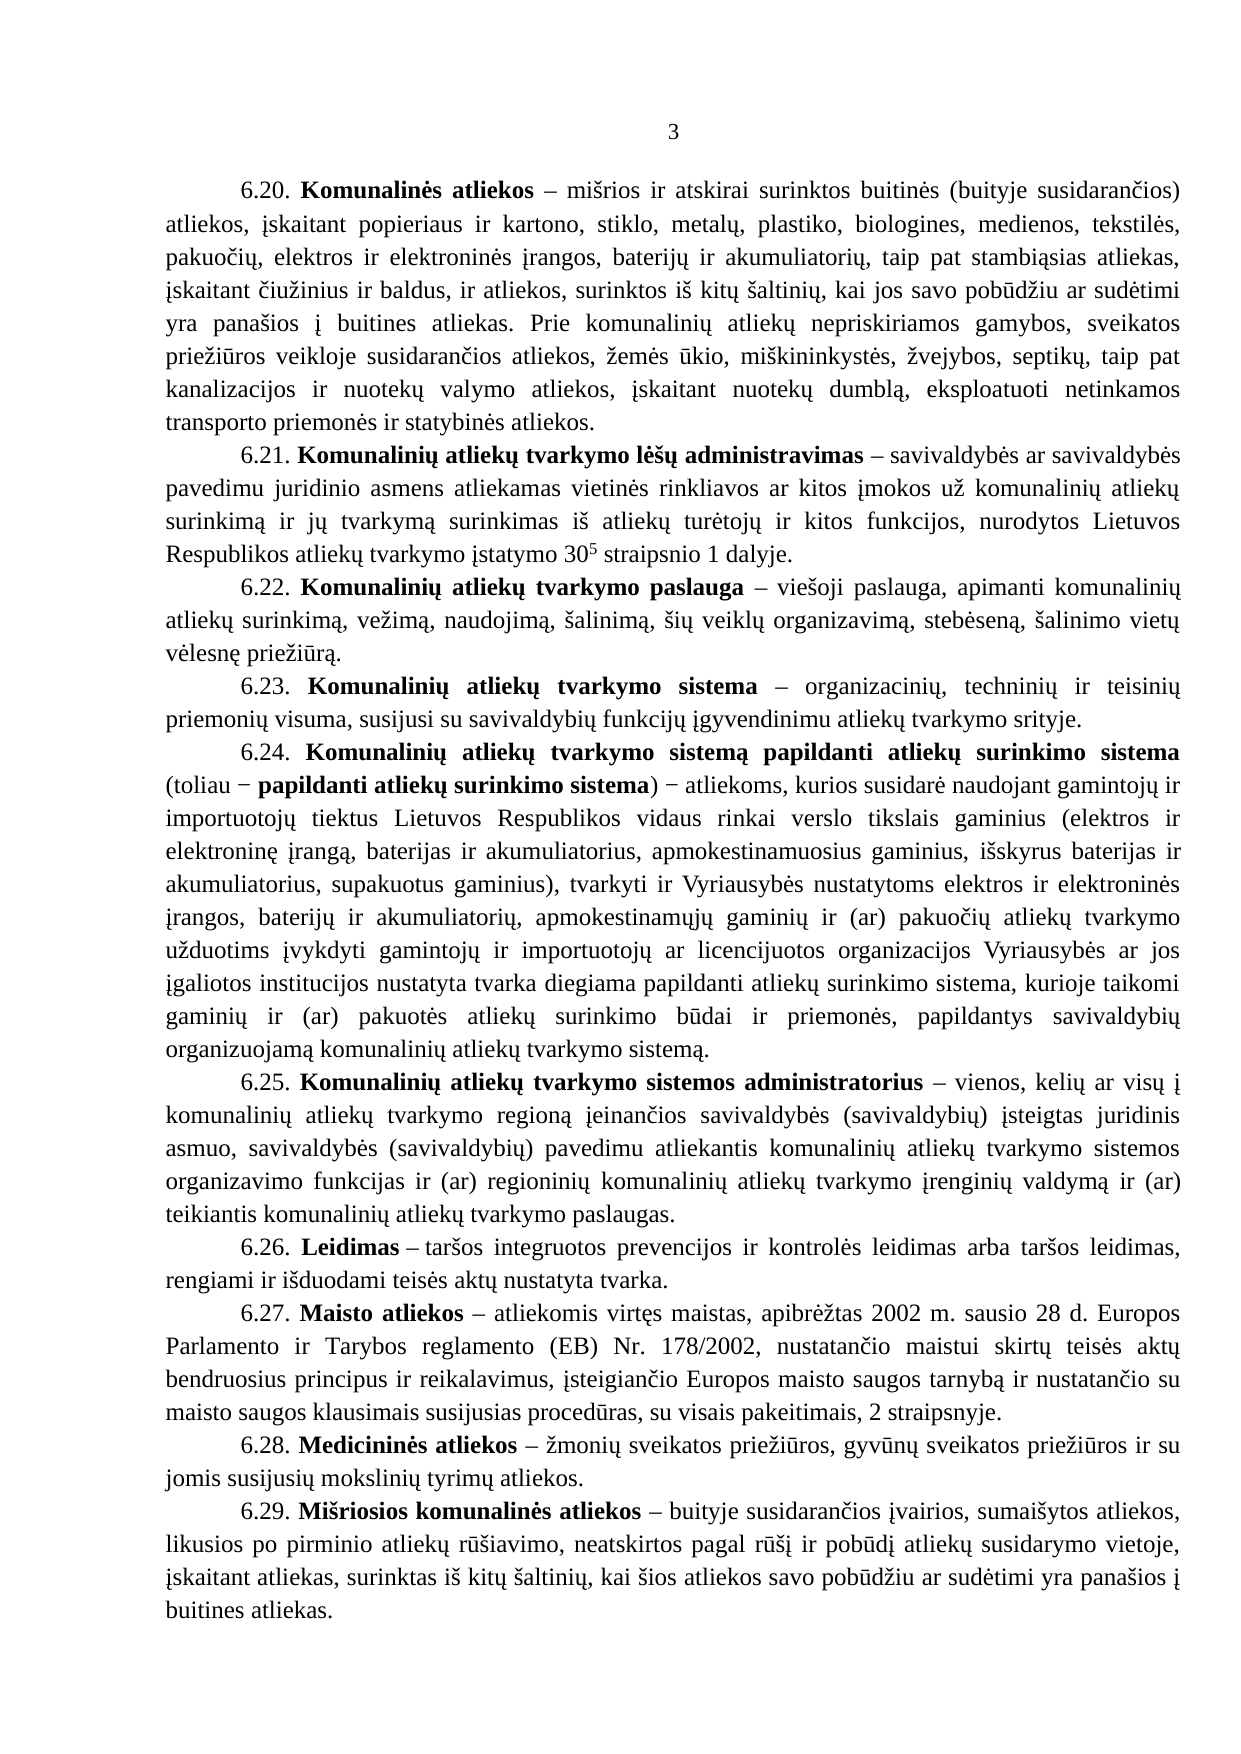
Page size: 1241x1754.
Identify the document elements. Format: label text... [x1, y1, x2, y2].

text 6.28. Medicininės atliekos – žmonių sveikatos priežiūros, gyvūnų sveikatos priežiūros ir su jomis susijusių mokslinių tyrimų atliekos. [165, 1430, 1181, 1492]
text 6.26. Leidimas – taršos integruotos prevencijos ir kontrolės leidimas arba taršos leidimas, rengiami ir išduodami teisės aktų nustatyta tvarka. [165, 1232, 1181, 1294]
text 6.29. Mišriosios komunalinės atliekos – buityje susidarančios įvairios, sumaišytos atliekos, likusios po pirminio atliekų rūšiavimo, neatskirtos pagal rūšį ir pobūdį atliekų susidarymo vietoje, įskaitant atliekas, surinktas iš kitų šaltinių, kai šios atliekos savo pobūdžiu ar sudėtimi yra panašios į buitines atliekas. [165, 1496, 1181, 1624]
text 6.24. Komunalinių atliekų tvarkymo sistemą papildanti atliekų surinkimo sistema (toliau − papildanti atliekų surinkimo sistema) − atliekoms, kurios susidarė naudojant gamintojų ir importuotojų tiektus Lietuvos Respublikos vidaus rinkai verslo tikslais gaminius (elektros ir elektroninę įrangą, baterijas ir akumuliatorius, apmokestinamuosius gaminius, išskyrus baterijas ir akumuliatorius, supakuotus gaminius), tvarkyti ir Vyriausybės nustatytoms elektros ir elektroninės įrangos, baterijų ir akumuliatorių, apmokestinamųjų gaminių ir (ar) pakuočių atliekų tvarkymo užduotims įvykdyti gamintojų ir importuotojų ar licencijuotos organizacijos Vyriausybės ar jos įgaliotos institucijos nustatyta tvarka diegiama papildanti atliekų surinkimo sistema, kurioje taikomi gaminių ir (ar) pakuotės atliekų surinkimo būdai ir priemonės, papildantys savivaldybių organizuojamą komunalinių atliekų tvarkymo sistemą. [165, 737, 1181, 1063]
text 6.25. Komunalinių atliekų tvarkymo sistemos administratorius – vienos, kelių ar visų į komunalinių atliekų tvarkymo regioną įeinančios savivaldybės (savivaldybių) įsteigtas juridinis asmuo, savivaldybės (savivaldybių) pavedimu atliekantis komunalinių atliekų tvarkymo sistemos organizavimo funkcijas ir (ar) regioninių komunalinių atliekų tvarkymo įrenginių valdymą ir (ar) teikiantis komunalinių atliekų tvarkymo paslaugas. [165, 1067, 1181, 1228]
text 6.23. Komunalinių atliekų tvarkymo sistema – organizacinių, techninių ir teisinių priemonių visuma, susijusi su savivaldybių funkcijų įgyvendinimu atliekų tvarkymo srityje. [165, 671, 1181, 733]
text 6.22. Komunalinių atliekų tvarkymo paslauga – viešoji paslauga, apimanti komunalinių atliekų surinkimą, vežimą, naudojimą, šalinimą, šių veiklų organizavimą, stebėseną, šalinimo vietų vėlesnę priežiūrą. [165, 572, 1181, 667]
text 6.21. Komunalinių atliekų tvarkymo lėšų administravimas – savivaldybės ar savivaldybės pavedimu juridinio asmens atliekamas vietinės rinkliavos ar kitos įmokos už komunalinių atliekų surinkimą ir jų tvarkymą surinkimas iš atliekų turėtojų ir kitos funkcijos, nurodytos Lietuvos Respublikos atliekų tvarkymo įstatymo 305 straipsnio 1 dalyje. [165, 440, 1181, 568]
text 6.27. Maisto atliekos – atliekomis virtęs maistas, apibrėžtas 2002 m. sausio 28 d. Europos Parlamento ir Tarybos reglamento (EB) Nr. 178/2002, nustatančio maistui skirtų teisės aktų bendruosius principus ir reikalavimus, įsteigiančio Europos maisto saugos tarnybą ir nustatančio su maisto saugos klausimais susijusias procedūras, su visais pakeitimais, 2 straipsnyje. [165, 1298, 1181, 1426]
text 6.20. Komunalinės atliekos – mišrios ir atskirai surinktos buitinės (buityje susidarančios) atliekos, įskaitant popieriaus ir kartono, stiklo, metalų, plastiko, biologines, medienos, tekstilės, pakuočių, elektros ir elektroninės įrangos, baterijų ir akumuliatorių, taip pat stambiąsias atliekas, įskaitant čiužinius ir baldus, ir atliekos, surinktos iš kitų šaltinių, kai jos savo pobūdžiu ar sudėtimi yra panašios į buitines atliekas. Prie komunalinių atliekų nepriskiriamos gamybos, sveikatos priežiūros veikloje susidarančios atliekos, žemės ūkio, miškininkystės, žvejybos, septikų, taip pat kanalizacijos ir nuotekų valymo atliekos, įskaitant nuotekų dumblą, eksploatuoti netinkamos transporto priemonės ir statybinės atliekos. [165, 176, 1181, 436]
